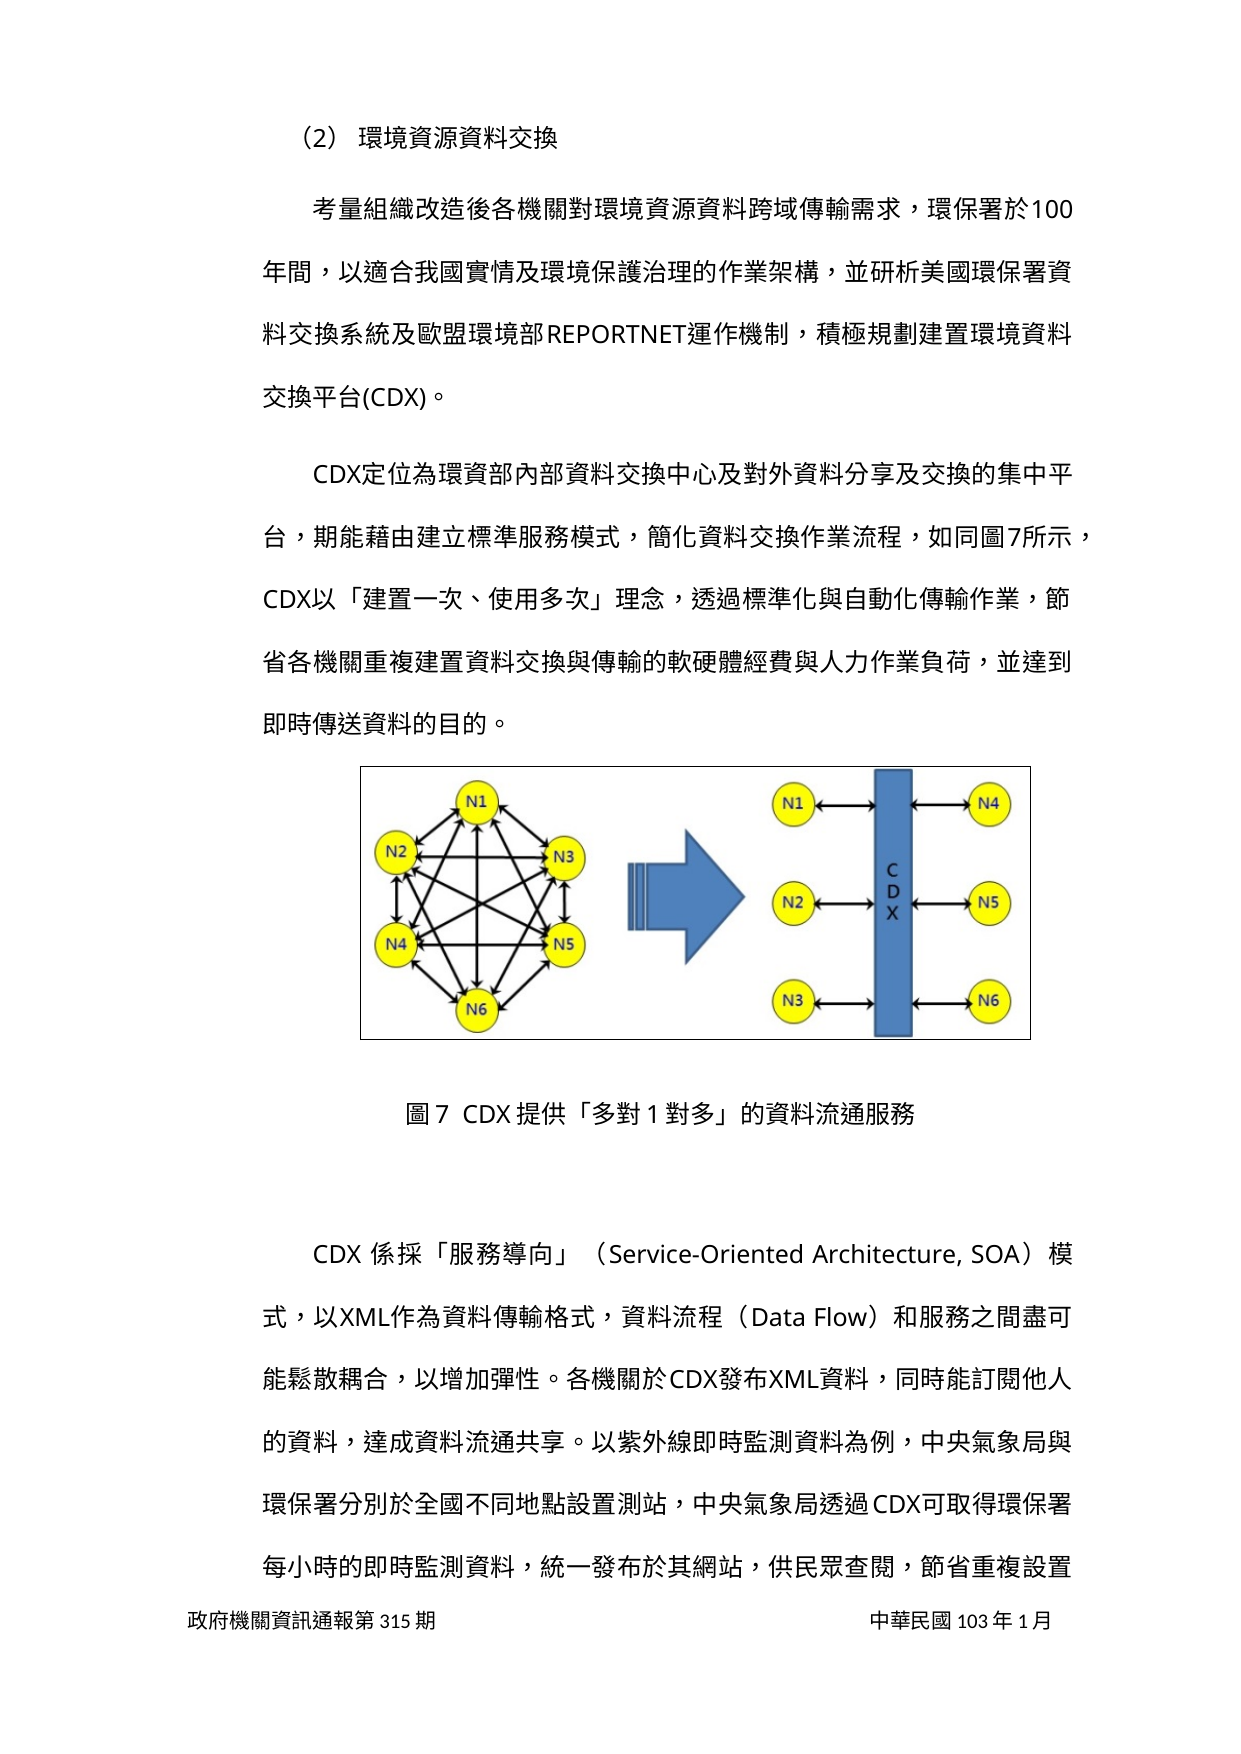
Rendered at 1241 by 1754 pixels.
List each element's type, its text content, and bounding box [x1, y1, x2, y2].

text 考量組織改造後各機關對環境資源資料跨域傳輸需求，環保署於100年間，以適合我國實情及環境保護治理的作業架構，並研析美國環保署資料交換系統及歐盟環境部REPORTNET運作機制，積極規劃建置環境資料交換平台(CDX)。 [262, 166, 1073, 416]
text CDX 係採「服務導向」（Service-Oriented Architecture, SOA）模式，以XML作為資料傳輸格式，資料流程（Data Flow）和服務之間盡可能鬆散耦合，以增加彈性。各機關於CDX發布XML資料，同時能訂閱他人的資料，達成資料流通共享。以紫外線即時監測資料為例，中央氣象局與環保署分別於全國不同地點設置測站，中央氣象局透過CDX可取得環保署每小時的即時監測資料，統一發布於其網站，供民眾查閱，節省重複設置 [262, 1211, 1073, 1586]
list 環境資源資料交換 [287, 96, 1073, 159]
text 圖7 CDX提供「多對1對多」的資料流通服務 [247, 759, 1073, 1134]
text CDX定位為環資部內部資料交換中心及對外資料分享及交換的集中平台，期能藉由建立標準服務模式，簡化資料交換作業流程，如同圖7所示，CDX以「建置一次、使用多次」理念，透過標準化與自動化傳輸作業，節省各機關重複建置資料交換與傳輸的軟硬體經費與人力作業負荷，並達到即時傳送資料的目的。 [262, 431, 1073, 744]
